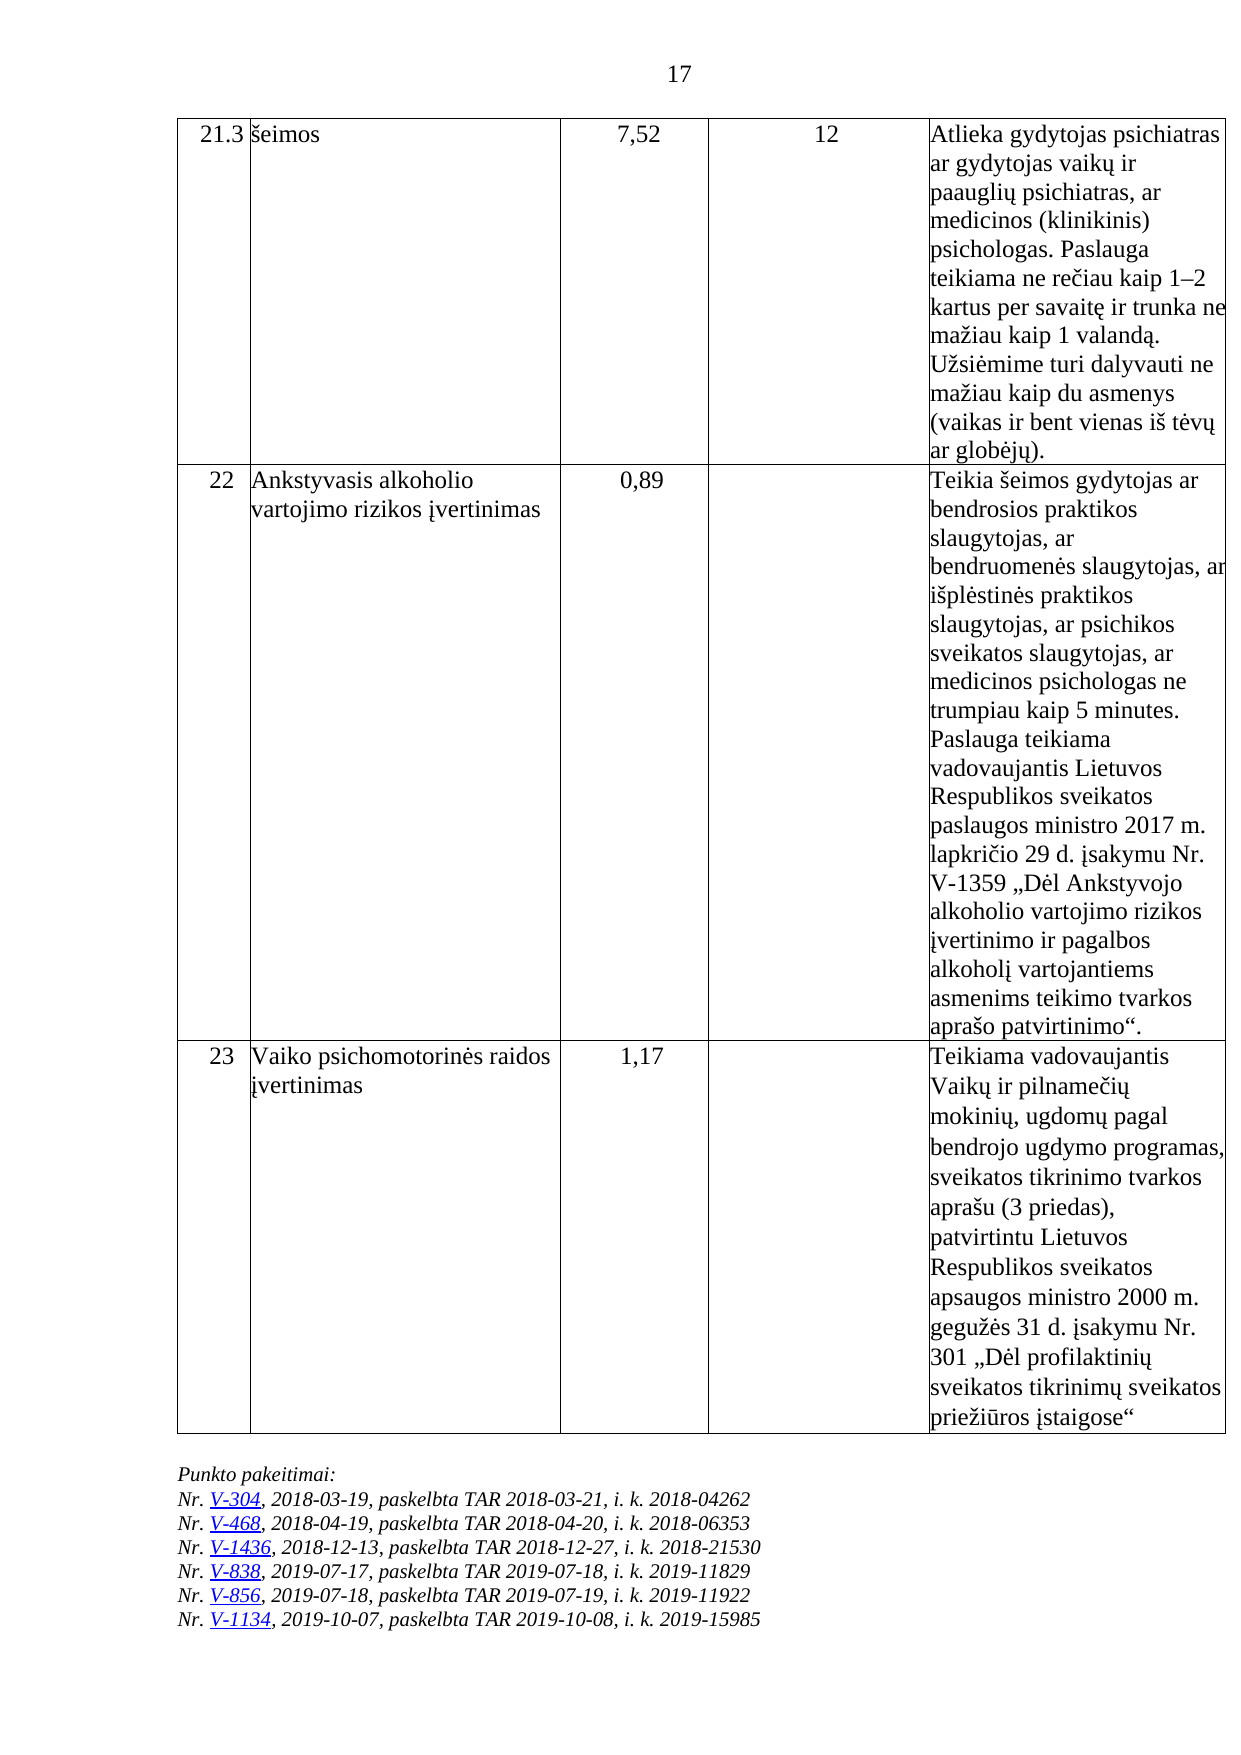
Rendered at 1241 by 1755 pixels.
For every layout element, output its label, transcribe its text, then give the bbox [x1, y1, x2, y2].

text Nr. V-838, 2019-07-17, paskelbta TAR 2019-07-18, i. k. 2019-11829 [177, 1559, 1181, 1583]
table_cell 1,17 [561, 1041, 708, 1433]
table_cell Vaiko psichomotorinės raidos įvertinimas [251, 1041, 560, 1433]
text Nr. V-856, 2019-07-18, paskelbta TAR 2019-07-19, i. k. 2019-11922 [177, 1583, 1181, 1607]
table_cell Atlieka gydytojas psichiatras ar gydytojas vaikų ir paauglių psichiatras, ar medicinos (klinikinis) psichologas. Paslauga teikiama ne rečiau kaip 1–2 kartus per savaitę ir trunka ne mažiau kaip 1 valandą. Užsiėmime turi dalyvauti ne mažiau kaip du asmenys (vaikas ir bent vienas iš tėvų ar globėjų). [930, 119, 1225, 464]
text Nr. V-1134, 2019-10-07, paskelbta TAR 2019-10-08, i. k. 2019-15985 [177, 1607, 1181, 1631]
table_cell Ankstyvasis alkoholio vartojimo rizikos įvertinimas [251, 465, 560, 1040]
table_cell 23 [178, 1041, 250, 1433]
table_cell 22 [178, 465, 250, 1040]
text Nr. V-1436, 2018-12-13, paskelbta TAR 2018-12-27, i. k. 2018-21530 [177, 1534, 1181, 1559]
text Punkto pakeitimai: [177, 1462, 1181, 1486]
text Nr. V-304, 2018-03-19, paskelbta TAR 2018-03-21, i. k. 2018-04262 [177, 1486, 1181, 1511]
text Nr. V-468, 2018-04-19, paskelbta TAR 2018-04-20, i. k. 2018-06353 [177, 1511, 1181, 1534]
table_cell 21.3 [178, 119, 250, 464]
table_cell [709, 465, 929, 1040]
table_cell [709, 1041, 929, 1433]
table_cell Teikia šeimos gydytojas ar bendrosios praktikos slaugytojas, ar bendruomenės slaugytojas, ar išplėstinės praktikos slaugytojas, ar psichikos sveikatos slaugytojas, ar medicinos psichologas ne trumpiau kaip 5 minutes. Paslauga teikiama vadovaujantis Lietuvos Respublikos sveikatos paslaugos ministro 2017 m. lapkričio 29 d. įsakymu Nr. V-1359 „Dėl Ankstyvojo alkoholio vartojimo rizikos įvertinimo ir pagalbos alkoholį vartojantiems asmenims teikimo tvarkos aprašo patvirtinimo“. [930, 465, 1225, 1040]
table_cell 7,52 [561, 119, 708, 464]
table_cell 12 [709, 119, 929, 464]
table_cell šeimos [251, 119, 560, 464]
table_cell Teikiama vadovaujantis Vaikų ir pilnamečių mokinių, ugdomų pagal bendrojo ugdymo programas, sveikatos tikrinimo tvarkos aprašu (3 priedas), patvirtintu Lietuvos Respublikos sveikatos apsaugos ministro 2000 m. gegužės 31 d. įsakymu Nr. 301 „Dėl profilaktinių sveikatos tikrinimų sveikatos priežiūros įstaigose“ [930, 1041, 1225, 1433]
table_cell 0,89 [561, 465, 708, 1040]
